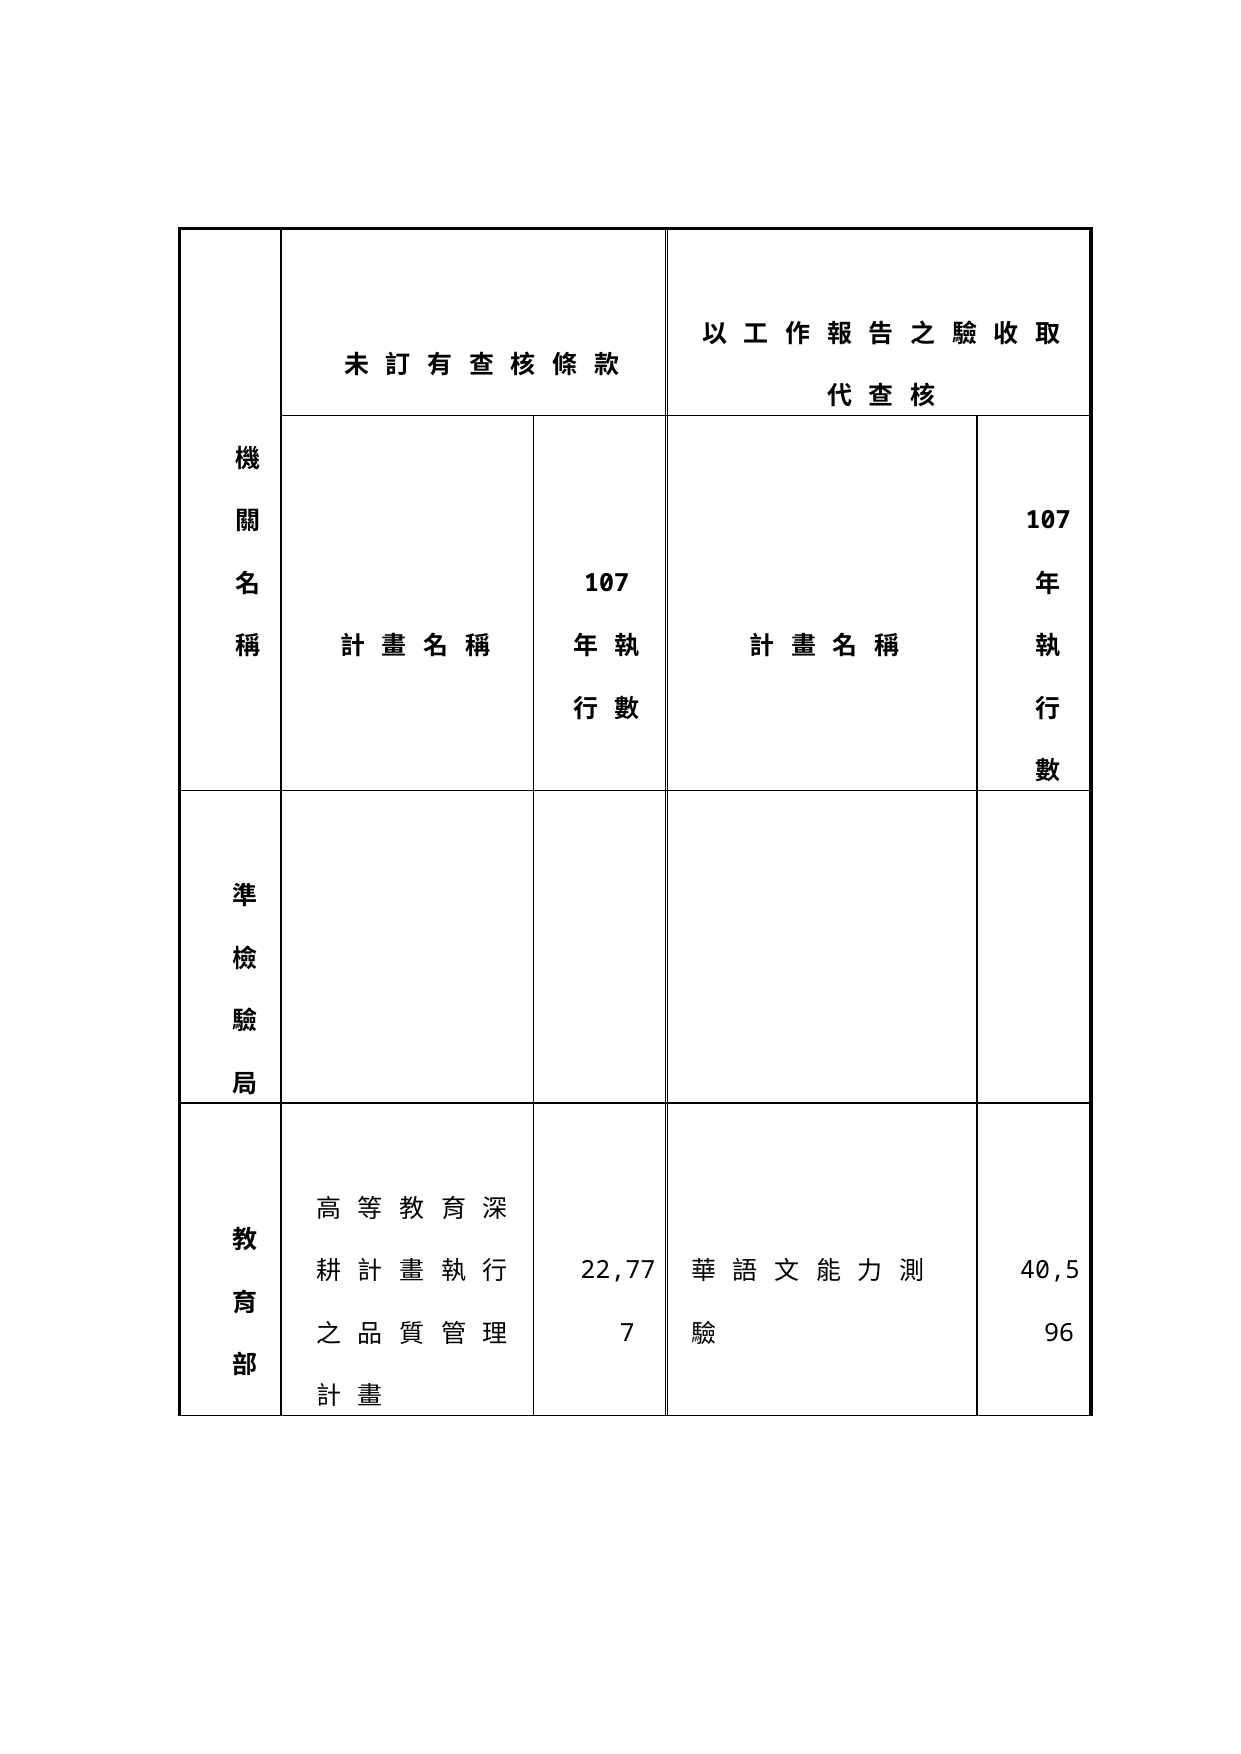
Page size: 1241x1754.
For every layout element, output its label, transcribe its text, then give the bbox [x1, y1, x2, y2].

table_cell 計畫名稱 [282, 416, 533, 790]
table_cell 計畫名稱 [668, 416, 976, 790]
table_cell 22,777 [534, 1104, 665, 1415]
table_cell 準檢驗局 [181, 791, 280, 1102]
table_cell 教育部 [181, 1104, 280, 1415]
table_cell [978, 791, 1089, 1102]
table_cell 高等教育深耕計畫執行之品質管理計畫 [282, 1104, 533, 1415]
table_cell 華語文能力測驗 [668, 1104, 976, 1415]
table_cell - [534, 791, 665, 1102]
table_cell 107年執行數 [978, 416, 1089, 790]
table_cell [668, 791, 976, 1102]
table_cell - [282, 791, 533, 1102]
table_header 未訂有查核條款 [282, 230, 665, 415]
table_header 機關名稱 [181, 230, 280, 790]
table_cell 40,596 [978, 1104, 1089, 1415]
table_header 以工作報告之驗收取代查核 [668, 230, 1089, 415]
table_cell 107年執行數 [534, 416, 665, 790]
